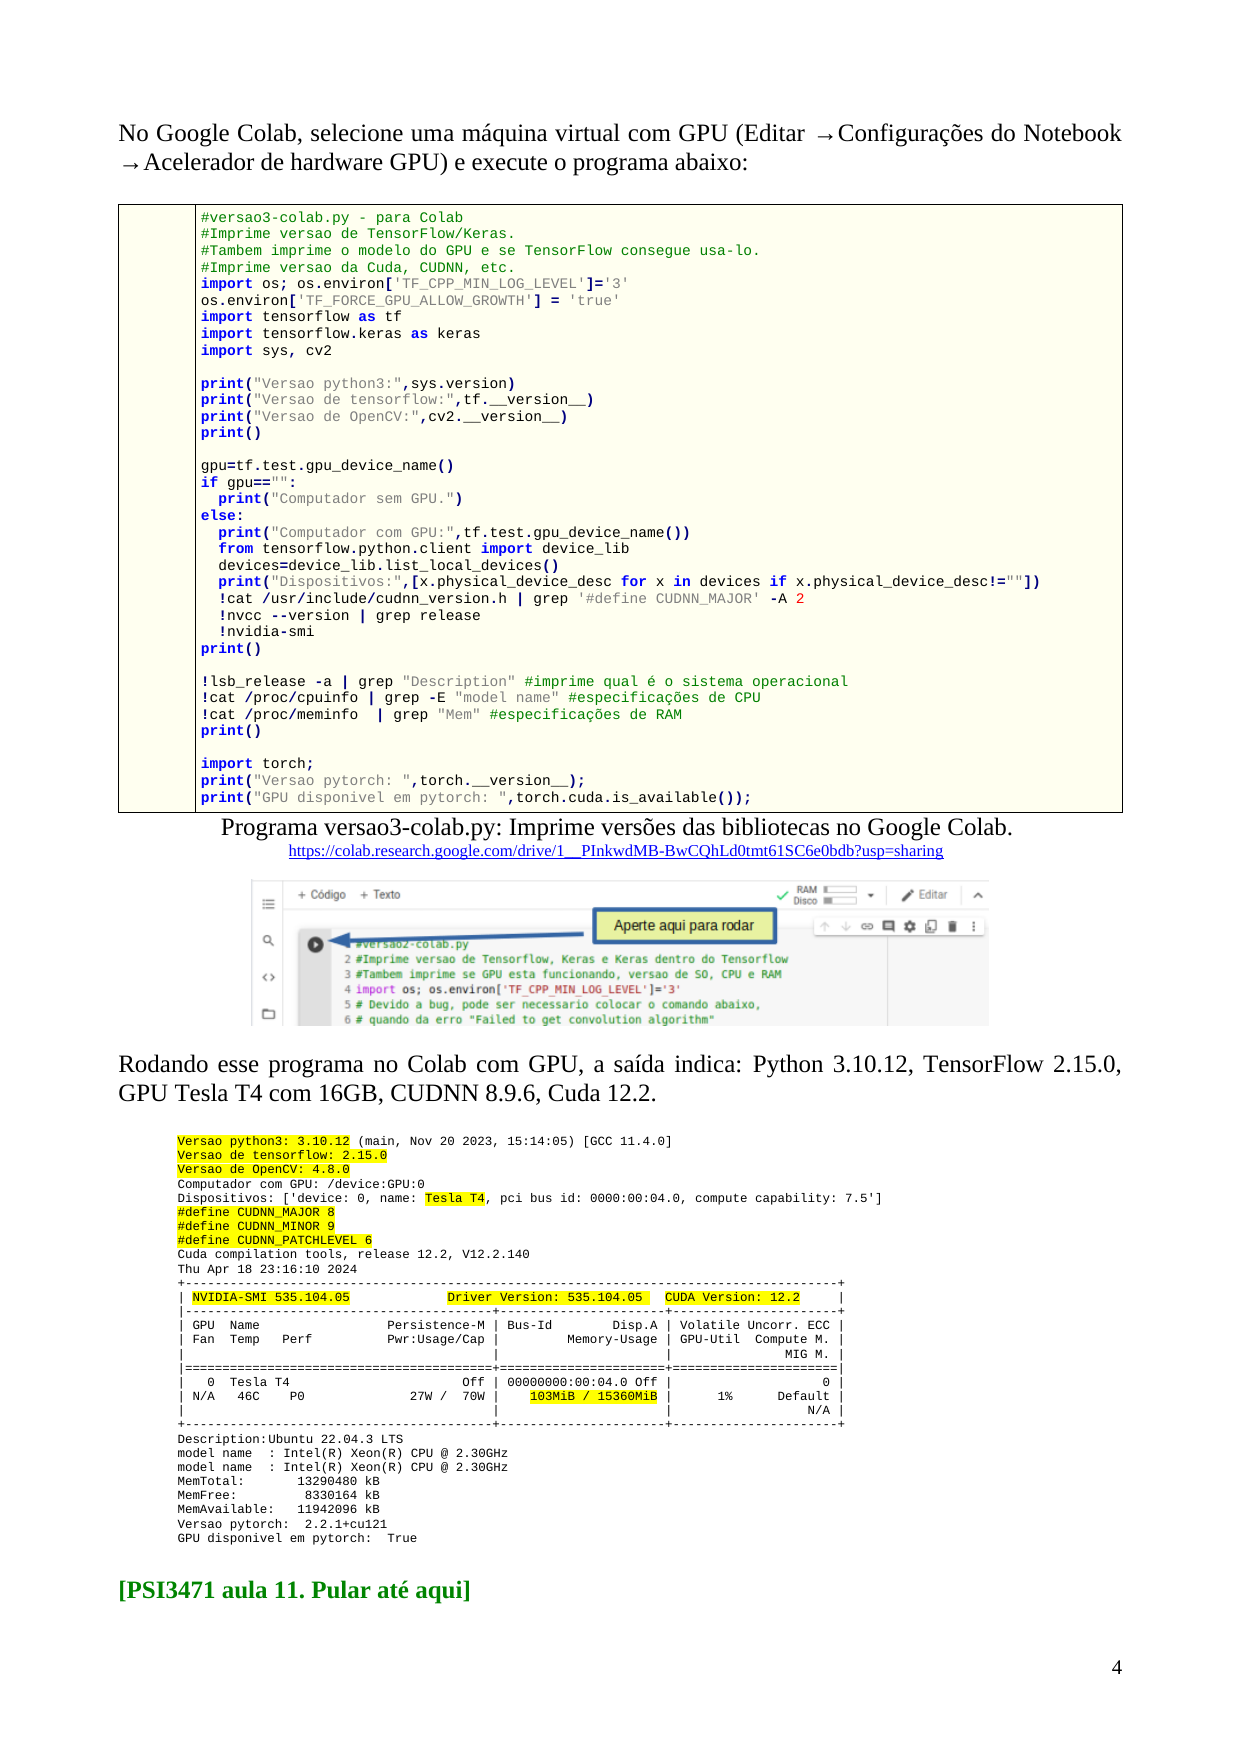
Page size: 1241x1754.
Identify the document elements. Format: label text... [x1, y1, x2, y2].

text MemFree: 8330164 kB [177, 1489, 1122, 1503]
text MemTotal: 13290480 kB [177, 1475, 1122, 1489]
text +---------------------------------------------------------------------------------------+ [177, 1277, 1122, 1291]
text model name : Intel(R) Xeon(R) CPU @ 2.30GHz [177, 1447, 1122, 1461]
text #define CUDNN_PATCHLEVEL 6 [177, 1234, 1122, 1248]
text | | | MIG M. | [177, 1348, 1122, 1362]
table_header #versao3-colab.py - para Colab #Imprime versao de TensorFlow/Keras. #Tambem imprime o modelo do GPU e se TensorFlow consegue usa-lo. #Imprime versao da Cuda, CUDNN, etc. import os; os.environ['TF_CPP_MIN_LOG_LEVEL']='3' os.environ['TF_FORCE_GPU_ALLOW_GROWTH'] = 'true' import tensorflow as tf import tensorflow.keras as keras import sys, cv2 print("Versao python3:",sys.version) print("Versao de tensorflow:",tf.__version__) print("Versao de OpenCV:",cv2.__version__) print() gpu=tf.test.gpu_device_name() if gpu=="": print("Computador sem GPU.") else: print("Computador com GPU:",tf.test.gpu_device_name()) from tensorflow.python.client import device_lib devices=device_lib.list_local_devices() print("Dispositivos:",[x.physical_device_desc for x in devices if x.physical_device_desc!=""]) !cat /usr/include/cudnn_version.h | grep '#define CUDNN_MAJOR' -A 2 !nvcc --version | grep release !nvidia-smi print() !lsb_release -a | grep "Description" #imprime qual é o sistema operacional !cat /proc/cpuinfo | grep -E "model name" #especificações de CPU !cat /proc/meminfo | grep "Mem" #especificações de RAM print() import torch; print("Versao pytorch: ",torch.__version__); print("GPU disponivel em pytorch: ",torch.cuda.is_available()); [196, 205, 1122, 812]
picture [251, 879, 989, 1026]
text Thu Apr 18 23:16:10 2024 [177, 1263, 1122, 1277]
text Versao de tensorflow: 2.15.0 [177, 1149, 1122, 1163]
text GPU disponivel em pytorch: True [177, 1532, 1122, 1546]
text Rodando esse programa no Colab com GPU, a saída indica: Python 3.10.12, TensorFlow 2.15.0, GPU Tesla T4 com 16GB, CUDNN 8.9.6, Cuda 12.2. [118, 1049, 1122, 1107]
text Dispositivos: ['device: 0, name: Tesla T4, pci bus id: 0000:00:04.0, compute capability: 7.5'] [177, 1192, 1122, 1206]
text |-----------------------------------------+----------------------+----------------------+ [177, 1305, 1122, 1319]
text +-----------------------------------------+----------------------+----------------------+ [177, 1418, 1122, 1433]
text https://colab.research.google.com/drive/1__PInkwdMB-BwCQhLd0tmt61SC6e0bdb?usp=sharing [118, 841, 1122, 860]
text | GPU Name Persistence-M | Bus-Id Disp.A | Volatile Uncorr. ECC | [177, 1319, 1122, 1333]
text | Fan Temp Perf Pwr:Usage/Cap | Memory-Usage | GPU-Util Compute M. | [177, 1333, 1122, 1348]
text Cuda compilation tools, release 12.2, V12.2.140 [177, 1248, 1122, 1263]
text Versao pytorch: 2.2.1+cu121 [177, 1518, 1122, 1532]
text | 0 Tesla T4 Off | 00000000:00:04.0 Off | 0 | [177, 1376, 1122, 1390]
text |=========================================+======================+======================| [177, 1362, 1122, 1376]
table_header [119, 205, 195, 812]
text #define CUDNN_MINOR 9 [177, 1220, 1122, 1234]
text model name : Intel(R) Xeon(R) CPU @ 2.30GHz [177, 1461, 1122, 1475]
text | N/A 46C P0 27W / 70W | 103MiB / 15360MiB | 1% Default | [177, 1390, 1122, 1404]
text Versao de OpenCV: 4.8.0 [177, 1163, 1122, 1178]
text Programa versao3-colab.py: Imprime versões das bibliotecas no Google Colab. [118, 813, 1122, 841]
text Computador com GPU: /device:GPU:0 [177, 1178, 1122, 1192]
text #define CUDNN_MAJOR 8 [177, 1206, 1122, 1220]
text No Google Colab, selecione uma máquina virtual com GPU (Editar →Configurações do Notebook →Acelerador de hardware GPU) e execute o programa abaixo: [118, 118, 1122, 176]
text Description: Ubuntu 22.04.3 LTS [177, 1433, 1122, 1447]
text | | | N/A | [177, 1404, 1122, 1418]
text Versao python3: 3.10.12 (main, Nov 20 2023, 15:14:05) [GCC 11.4.0] [177, 1135, 1122, 1149]
text [PSI3471 aula 11. Pular até aqui] [118, 1575, 1122, 1603]
text | NVIDIA-SMI 535.104.05 Driver Version: 535.104.05 CUDA Version: 12.2 | [177, 1291, 1122, 1305]
text MemAvailable: 11942096 kB [177, 1503, 1122, 1518]
